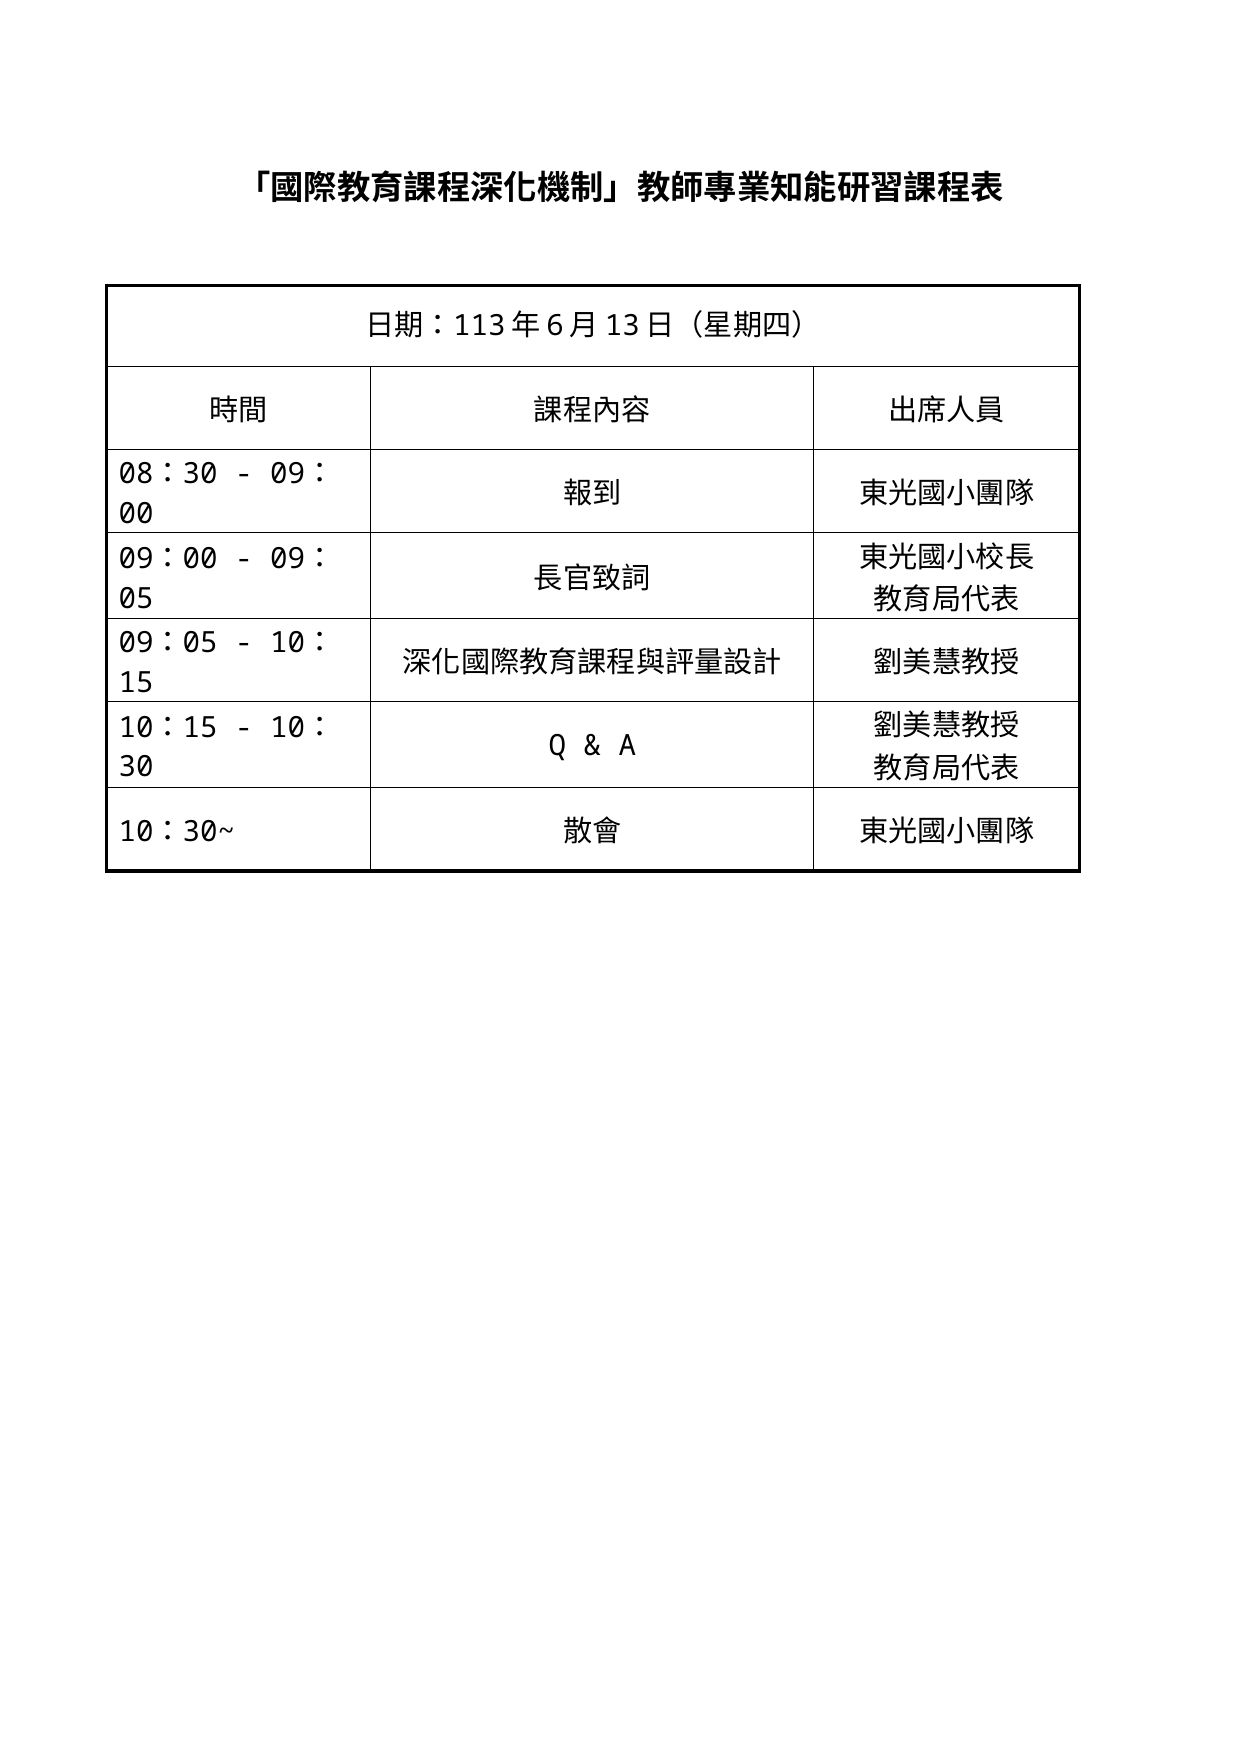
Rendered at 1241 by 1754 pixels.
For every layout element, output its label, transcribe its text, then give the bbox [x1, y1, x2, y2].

table_cell 深化國際教育課程與評量設計 [371, 619, 813, 701]
table_cell 劉美慧教授 教育局代表 [814, 702, 1078, 787]
table_cell 課程內容 [371, 367, 813, 449]
table_cell 08：30 - 09：00 [108, 450, 370, 532]
table_cell 09：00 - 09：05 [108, 533, 370, 618]
table_cell 東光國小校長 教育局代表 [814, 533, 1078, 618]
table_cell 東光國小團隊 [814, 788, 1078, 869]
table_cell 劉美慧教授 [814, 619, 1078, 701]
table_cell 10：30~ [108, 788, 370, 869]
table_header 日期：113年6月13日（星期四） [108, 287, 1078, 366]
table_cell 長官致詞 [371, 533, 813, 618]
table_cell 出席人員 [814, 367, 1078, 449]
table_cell 10：15 - 10：30 [108, 702, 370, 787]
table_cell 09：05 - 10：15 [108, 619, 370, 701]
text 「國際教育課程深化機制」教師專業知能研習課程表 [106, 161, 1134, 209]
table_cell 東光國小團隊 [814, 450, 1078, 532]
table_cell 報到 [371, 450, 813, 532]
table_cell 時間 [108, 367, 370, 449]
table_cell 散會 [371, 788, 813, 869]
table_cell Q & A [371, 702, 813, 787]
